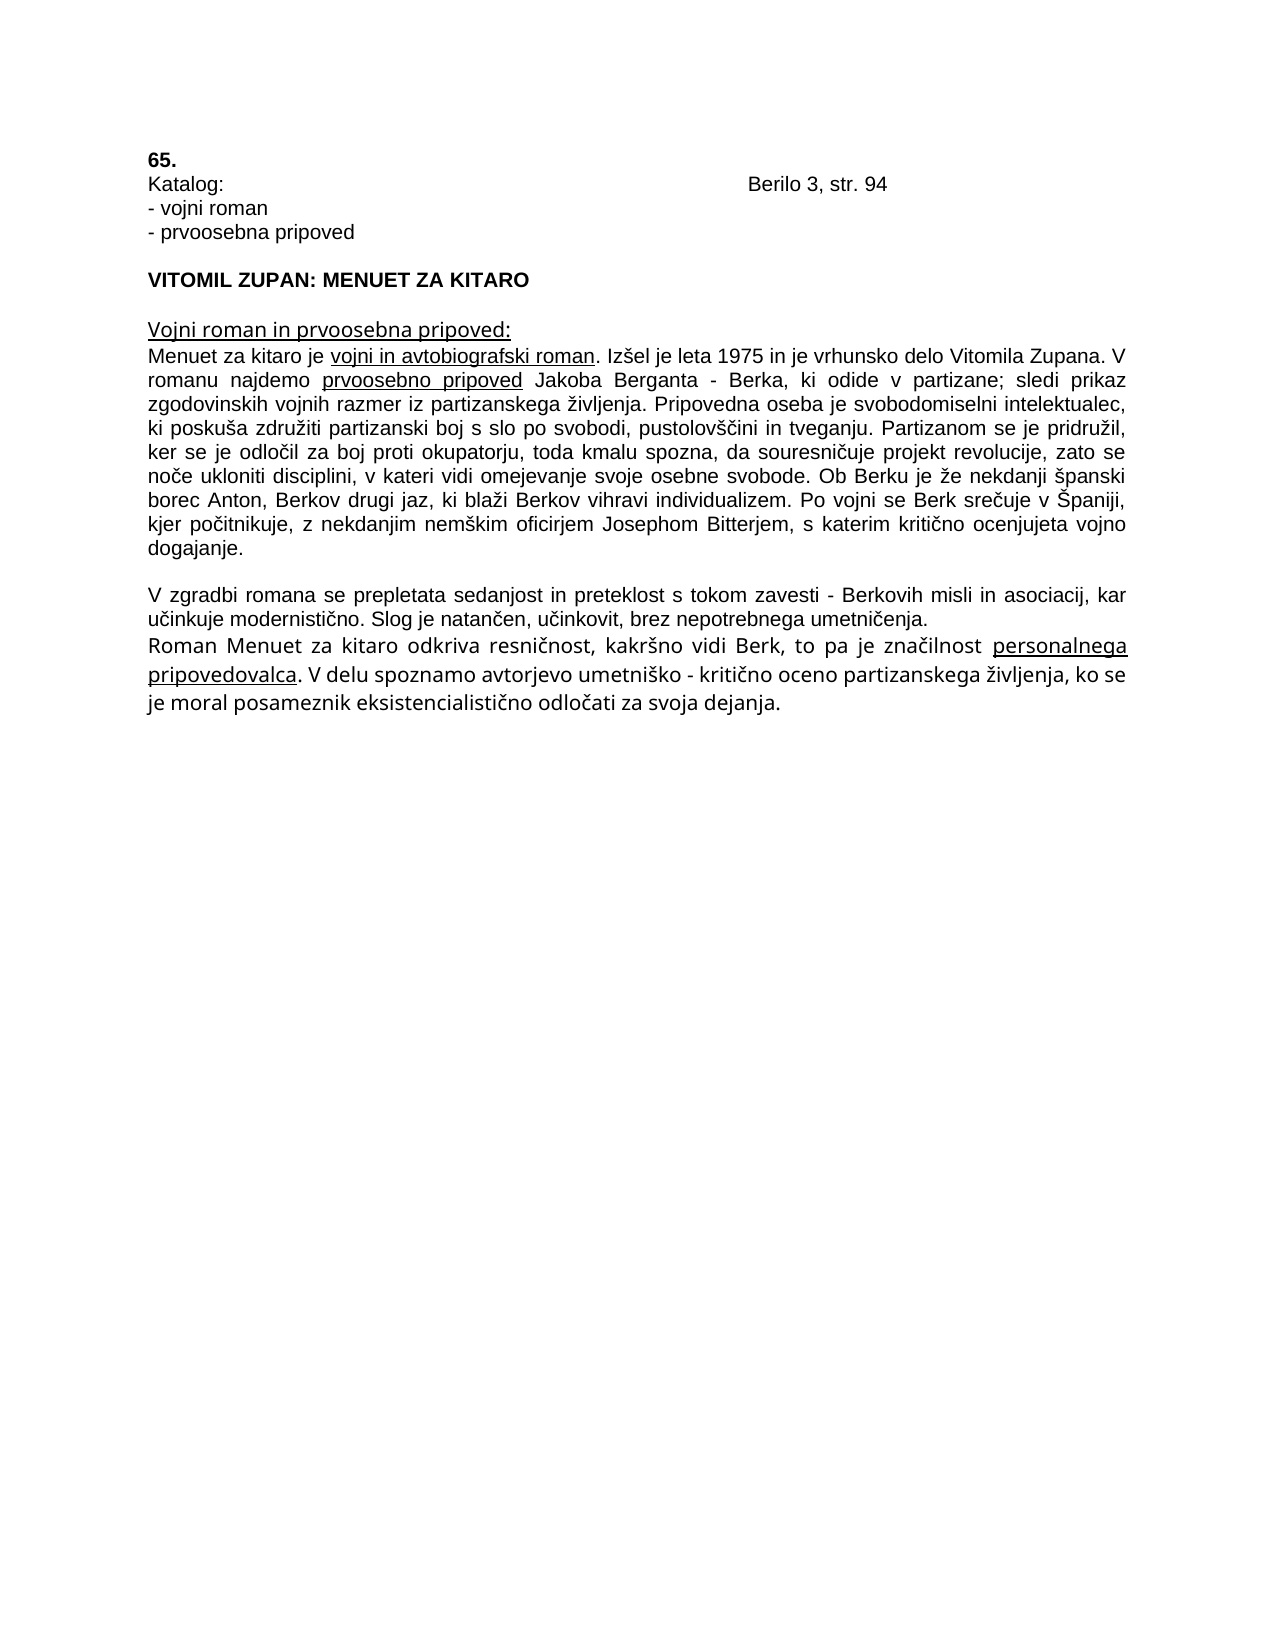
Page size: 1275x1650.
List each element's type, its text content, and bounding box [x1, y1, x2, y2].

subtitle VITOMIL ZUPAN: MENUET ZA KITARO [148, 267, 1127, 291]
text Vojni roman in prvoosebna pripoved: [148, 315, 1127, 344]
text Roman Menuet za kitaro odkriva resničnost, kakršno vidi Berk, to pa je značilnost personalnega pripovedovalca. V delu spoznamo avtorjevo umetniško - kritično oceno partizanskega življenja, ko se je moral posameznik eksistencialistično odločati za svoja dejanja. [148, 631, 1127, 717]
text - prvoosebna pripoved [148, 219, 1127, 243]
text - vojni roman [148, 196, 1127, 219]
text Menuet za kitaro je vojni in avtobiografski roman. Izšel je leta 1975 in je vrhunsko delo Vitomila Zupana. V romanu najdemo prvoosebno pripoved Jakoba Berganta - Berka, ki odide v partizane; sledi prikaz zgodovinskih vojnih razmer iz partizanskega življenja. Pripovedna oseba je svobodomiselni intelektualec, ki poskuša združiti partizanski boj s slo po svobodi, pustolovščini in tveganju. Partizanom se je pridružil, ker se je odločil za boj proti okupatorju, toda kmalu spozna, da souresničuje projekt revolucije, zato se noče ukloniti disciplini, v kateri vidi omejevanje svoje osebne svobode. Ob Berku je že nekdanji španski borec Anton, Berkov drugi jaz, ki blaži Berkov vihravi individualizem. Po vojni se Berk srečuje v Španiji, kjer počitnikuje, z nekdanjim nemškim oficirjem Josephom Bitterjem, s katerim kritično ocenjujeta vojno dogajanje. [148, 344, 1127, 559]
text Katalog: Berilo 3, str. 94 [148, 172, 1127, 196]
text 65. [148, 148, 1127, 172]
text V zgradbi romana se prepletata sedanjost in preteklost s tokom zavesti - Berkovih misli in asociacij, kar učinkuje modernistično. Slog je natančen, učinkovit, brez nepotrebnega umetničenja. [148, 583, 1127, 631]
